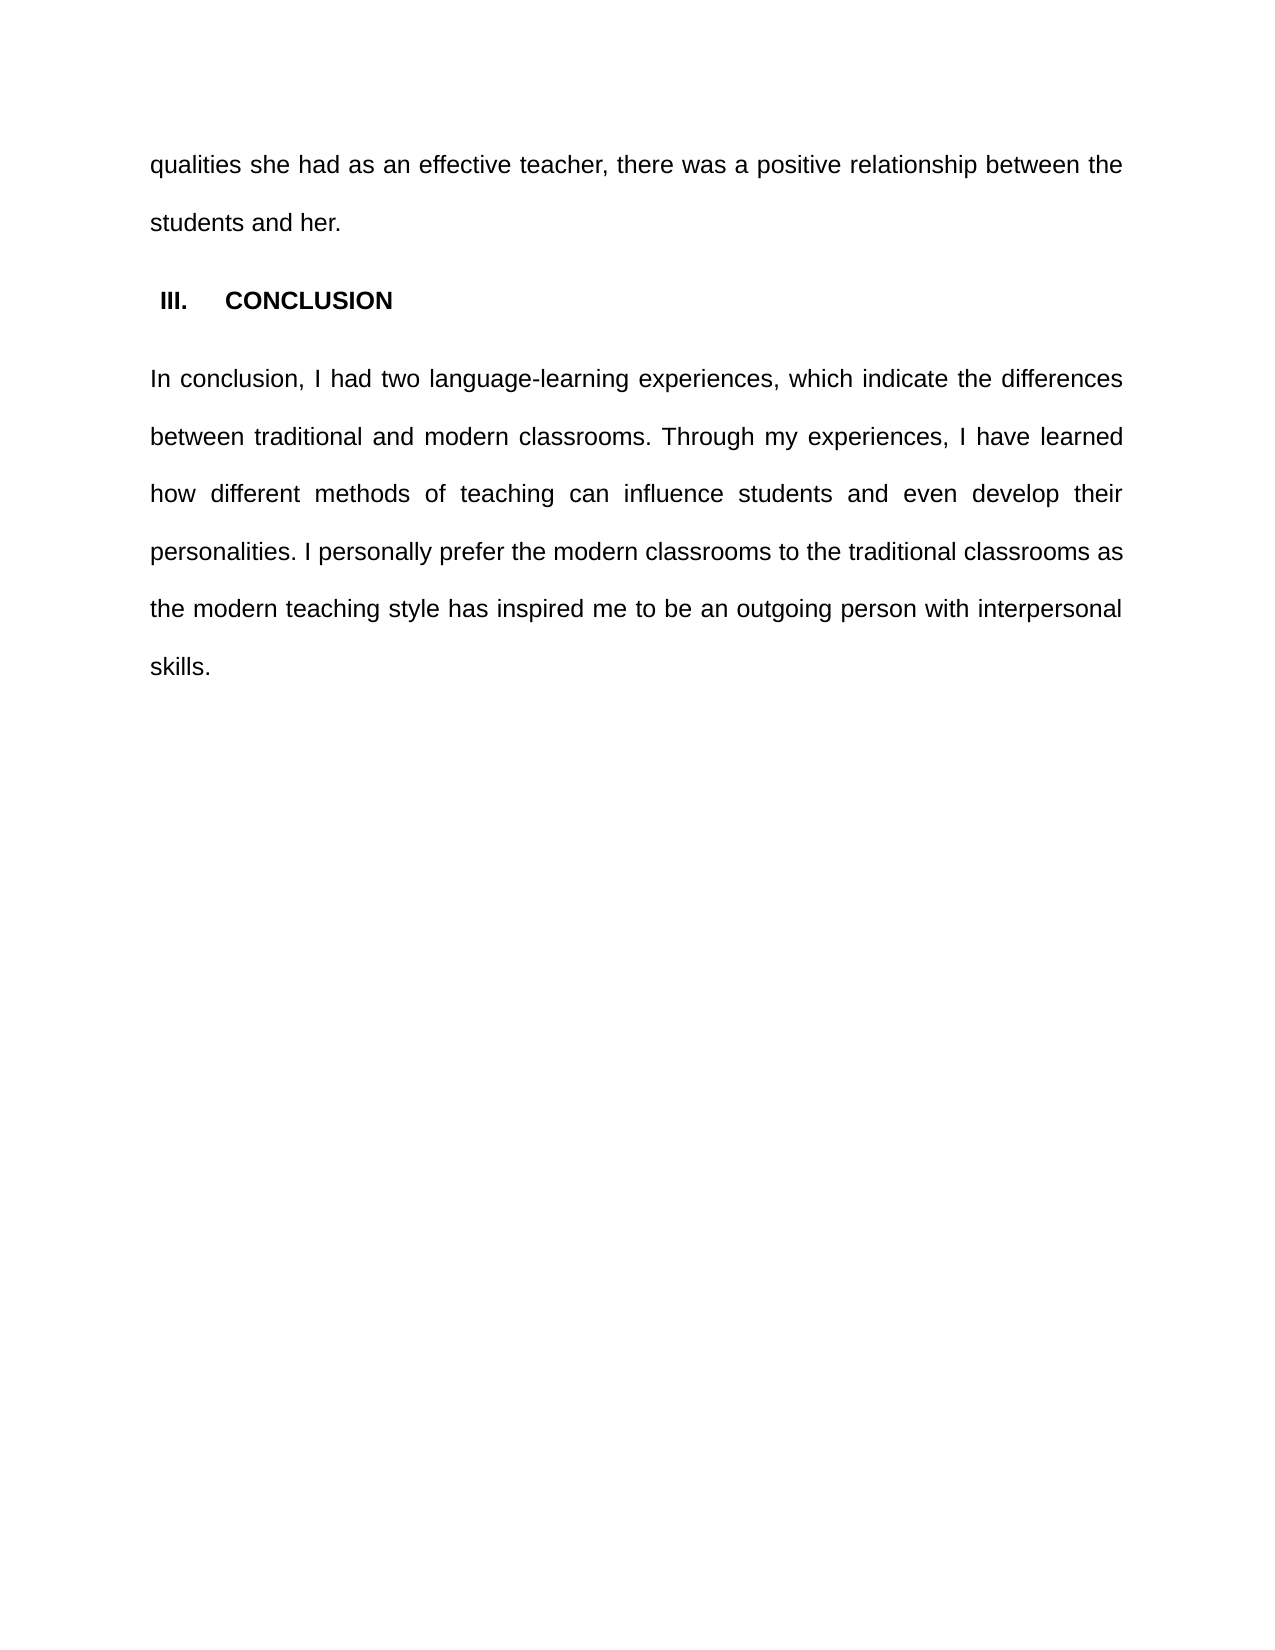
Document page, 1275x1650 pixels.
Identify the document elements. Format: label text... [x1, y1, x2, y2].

list CONCLUSION [187, 286, 1125, 314]
text In conclusion, I had two language-learning experiences, which indicate the differences between traditional and modern classrooms. Through my experiences, I have learned how different methods of teaching can influence students and even develop their personalities. I personally prefer the modern classrooms to the traditional classrooms as the modern teaching style has inspired me to be an outgoing person with interpersonal skills. [150, 364, 1125, 680]
text qualities she had as an effective teacher, there was a positive relationship between the students and her. [150, 150, 1125, 236]
